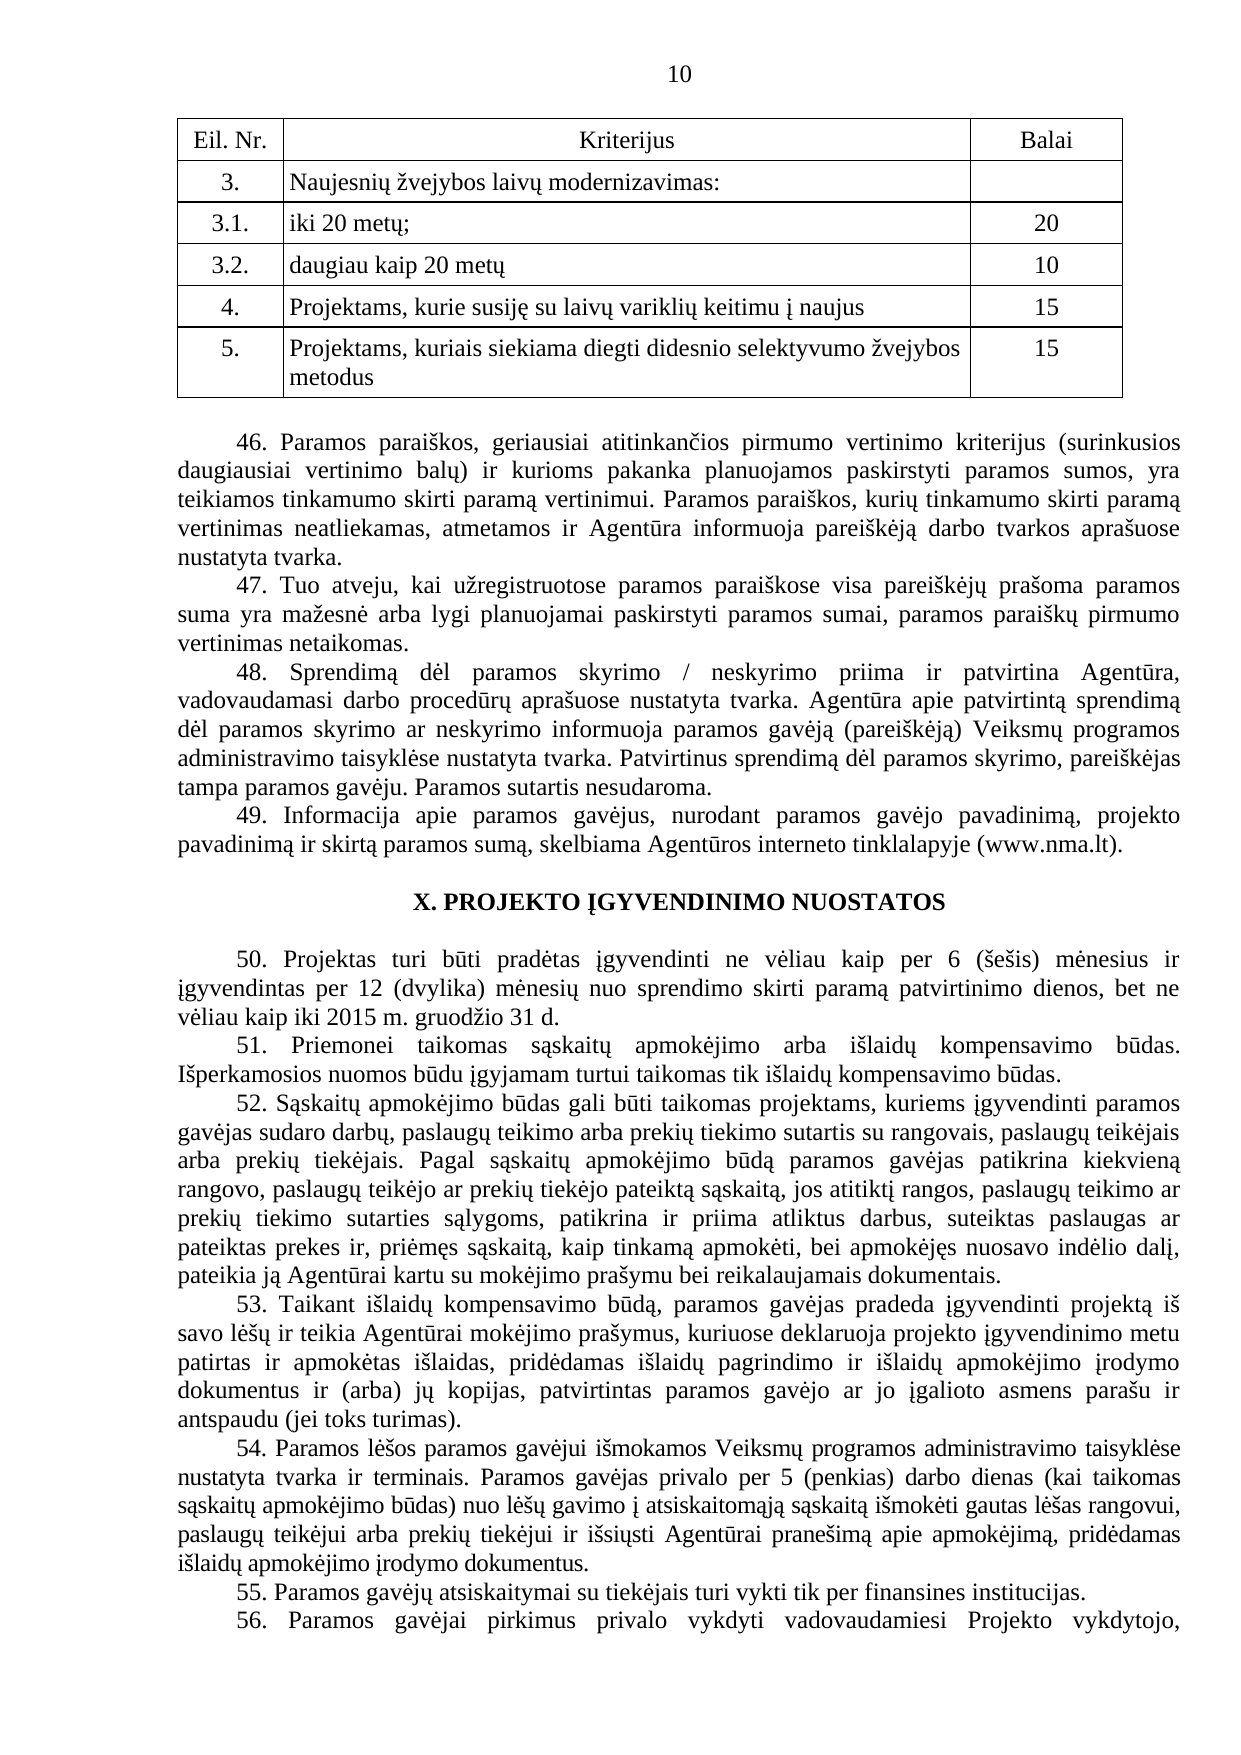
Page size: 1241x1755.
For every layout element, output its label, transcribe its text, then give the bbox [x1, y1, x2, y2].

text 54. Paramos lėšos paramos gavėjui išmokamos Veiksmų programos administravimo taisyklėse nustatyta tvarka ir terminais. Paramos gavėjas privalo per 5 (penkias) darbo dienas (kai taikomas sąskaitų apmokėjimo būdas) nuo lėšų gavimo į atsiskaitomąją sąskaitą išmokėti gautas lėšas rangovui, paslaugų teikėjui arba prekių tiekėjui ir išsiųsti Agentūrai pranešimą apie apmokėjimą, pridėdamas išlaidų apmokėjimo įrodymo dokumentus. [177, 1433, 1181, 1577]
table_cell Naujesnių žvejybos laivų modernizavimas: [284, 161, 970, 201]
table_cell 3. [178, 161, 283, 201]
table_cell Projektams, kurie susiję su laivų variklių keitimu į naujus [284, 286, 970, 326]
text 49. Informacija apie paramos gavėjus, nurodant paramos gavėjo pavadinimą, projekto pavadinimą ir skirtą paramos sumą, skelbiama Agentūros interneto tinklalapyje (www.nma.lt). [177, 800, 1181, 858]
table_cell 10 [971, 244, 1122, 285]
table_header Kriterijus [284, 119, 970, 160]
table_cell 20 [971, 203, 1122, 243]
table_cell 3.1. [178, 203, 283, 243]
table_cell 3.2. [178, 244, 283, 285]
table_cell iki 20 metų; [284, 203, 970, 243]
text 55. Paramos gavėjų atsiskaitymai su tiekėjais turi vykti tik per finansines institucijas. [177, 1577, 1181, 1605]
table_header Eil. Nr. [178, 119, 283, 160]
text 52. Sąskaitų apmokėjimo būdas gali būti taikomas projektams, kuriems įgyvendinti paramos gavėjas sudaro darbų, paslaugų teikimo arba prekių tiekimo sutartis su rangovais, paslaugų teikėjais arba prekių tiekėjais. Pagal sąskaitų apmokėjimo būdą paramos gavėjas patikrina kiekvieną rangovo, paslaugų teikėjo ar prekių tiekėjo pateiktą sąskaitą, jos atitiktį rangos, paslaugų teikimo ar prekių tiekimo sutarties sąlygoms, patikrina ir priima atliktus darbus, suteiktas paslaugas ar pateiktas prekes ir, priėmęs sąskaitą, kaip tinkamą apmokėti, bei apmokėjęs nuosavo indėlio dalį, pateikia ją Agentūrai kartu su mokėjimo prašymu bei reikalaujamais dokumentais. [177, 1088, 1181, 1289]
table_cell 5. [178, 328, 283, 397]
text X. PROJEKTO ĮGYVENDINIMO NUOSTATOS [177, 887, 1181, 915]
text 56. Paramos gavėjai pirkimus privalo vykdyti vadovaudamiesi Projekto vykdytojo, [177, 1605, 1181, 1634]
text 47. Tuo atveju, kai užregistruotose paramos paraiškose visa pareiškėjų prašoma paramos suma yra mažesnė arba lygi planuojamai paskirstyti paramos sumai, paramos paraiškų pirmumo vertinimas netaikomas. [177, 570, 1181, 657]
table_header Balai [971, 119, 1122, 160]
table_cell 15 [971, 328, 1122, 397]
text 46. Paramos paraiškos, geriausiai atitinkančios pirmumo vertinimo kriterijus (surinkusios daugiausiai vertinimo balų) ir kurioms pakanka planuojamos paskirstyti paramos sumos, yra teikiamos tinkamumo skirti paramą vertinimui. Paramos paraiškos, kurių tinkamumo skirti paramą vertinimas neatliekamas, atmetamos ir Agentūra informuoja pareiškėją darbo tvarkos aprašuose nustatyta tvarka. [177, 427, 1181, 570]
table_cell 4. [178, 286, 283, 326]
table_cell 15 [971, 286, 1122, 326]
text 53. Taikant išlaidų kompensavimo būdą, paramos gavėjas pradeda įgyvendinti projektą iš savo lėšų ir teikia Agentūrai mokėjimo prašymus, kuriuose deklaruoja projekto įgyvendinimo metu patirtas ir apmokėtas išlaidas, pridėdamas išlaidų pagrindimo ir išlaidų apmokėjimo įrodymo dokumentus ir (arba) jų kopijas, patvirtintas paramos gavėjo ar jo įgalioto asmens parašu ir antspaudu (jei toks turimas). [177, 1289, 1181, 1433]
table_cell [971, 161, 1122, 201]
table_cell daugiau kaip 20 metų [284, 244, 970, 285]
text 50. Projektas turi būti pradėtas įgyvendinti ne vėliau kaip per 6 (šešis) mėnesius ir įgyvendintas per 12 (dvylika) mėnesių nuo sprendimo skirti paramą patvirtinimo dienos, bet ne vėliau kaip iki 2015 m. gruodžio 31 d. [177, 944, 1181, 1030]
table_cell Projektams, kuriais siekiama diegti didesnio selektyvumo žvejybos metodus [284, 328, 970, 397]
text 51. Priemonei taikomas sąskaitų apmokėjimo arba išlaidų kompensavimo būdas. Išperkamosios nuomos būdu įgyjamam turtui taikomas tik išlaidų kompensavimo būdas. [177, 1030, 1181, 1088]
text 48. Sprendimą dėl paramos skyrimo / neskyrimo priima ir patvirtina Agentūra, vadovaudamasi darbo procedūrų aprašuose nustatyta tvarka. Agentūra apie patvirtintą sprendimą dėl paramos skyrimo ar neskyrimo informuoja paramos gavėją (pareiškėją) Veiksmų programos administravimo taisyklėse nustatyta tvarka. Patvirtinus sprendimą dėl paramos skyrimo, pareiškėjas tampa paramos gavėju. Paramos sutartis nesudaroma. [177, 657, 1181, 800]
